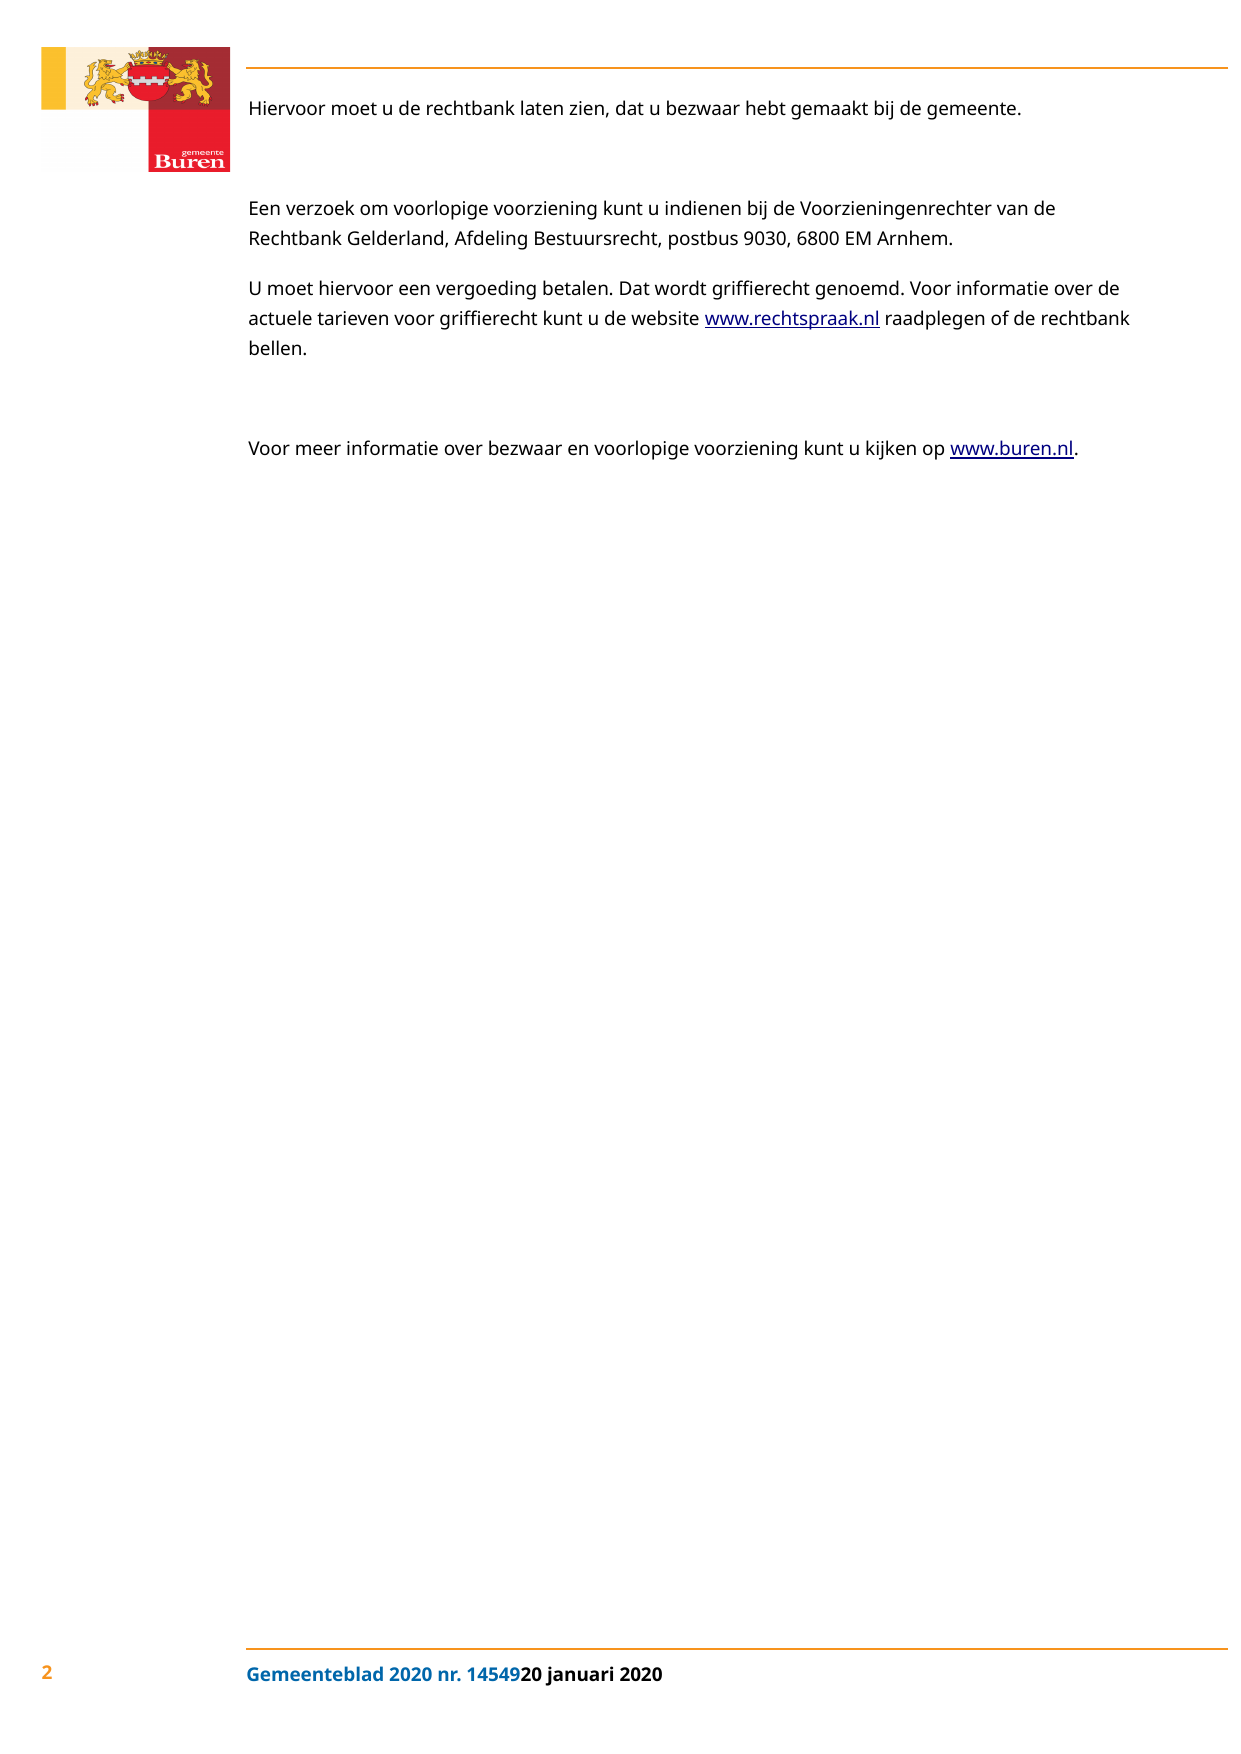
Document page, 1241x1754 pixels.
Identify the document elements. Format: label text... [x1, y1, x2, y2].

text Voor meer informatie over bezwaar en voorlopige voorziening kunt u kijken op www.buren.nl. [248, 436, 1152, 461]
text Hiervoor moet u de rechtbank laten zien, dat u bezwaar hebt gemaakt bij de gemeente. [248, 95, 1152, 121]
text Een verzoek om voorlopige voorziening kunt u indienen bij de Voorzieningenrechter van de Rechtbank Gelderland, Afdeling Bestuursrecht, postbus 9030, 6800 EM Arnhem. [248, 196, 1152, 251]
picture [41, 47, 231, 172]
text U moet hiervoor een vergoeding betalen. Dat wordt griffierecht genoemd. Voor informatie over de actuele tarieven voor griffierecht kunt u de website www.rechtspraak.nl raadplegen of de rechtbank bellen. [248, 276, 1152, 361]
